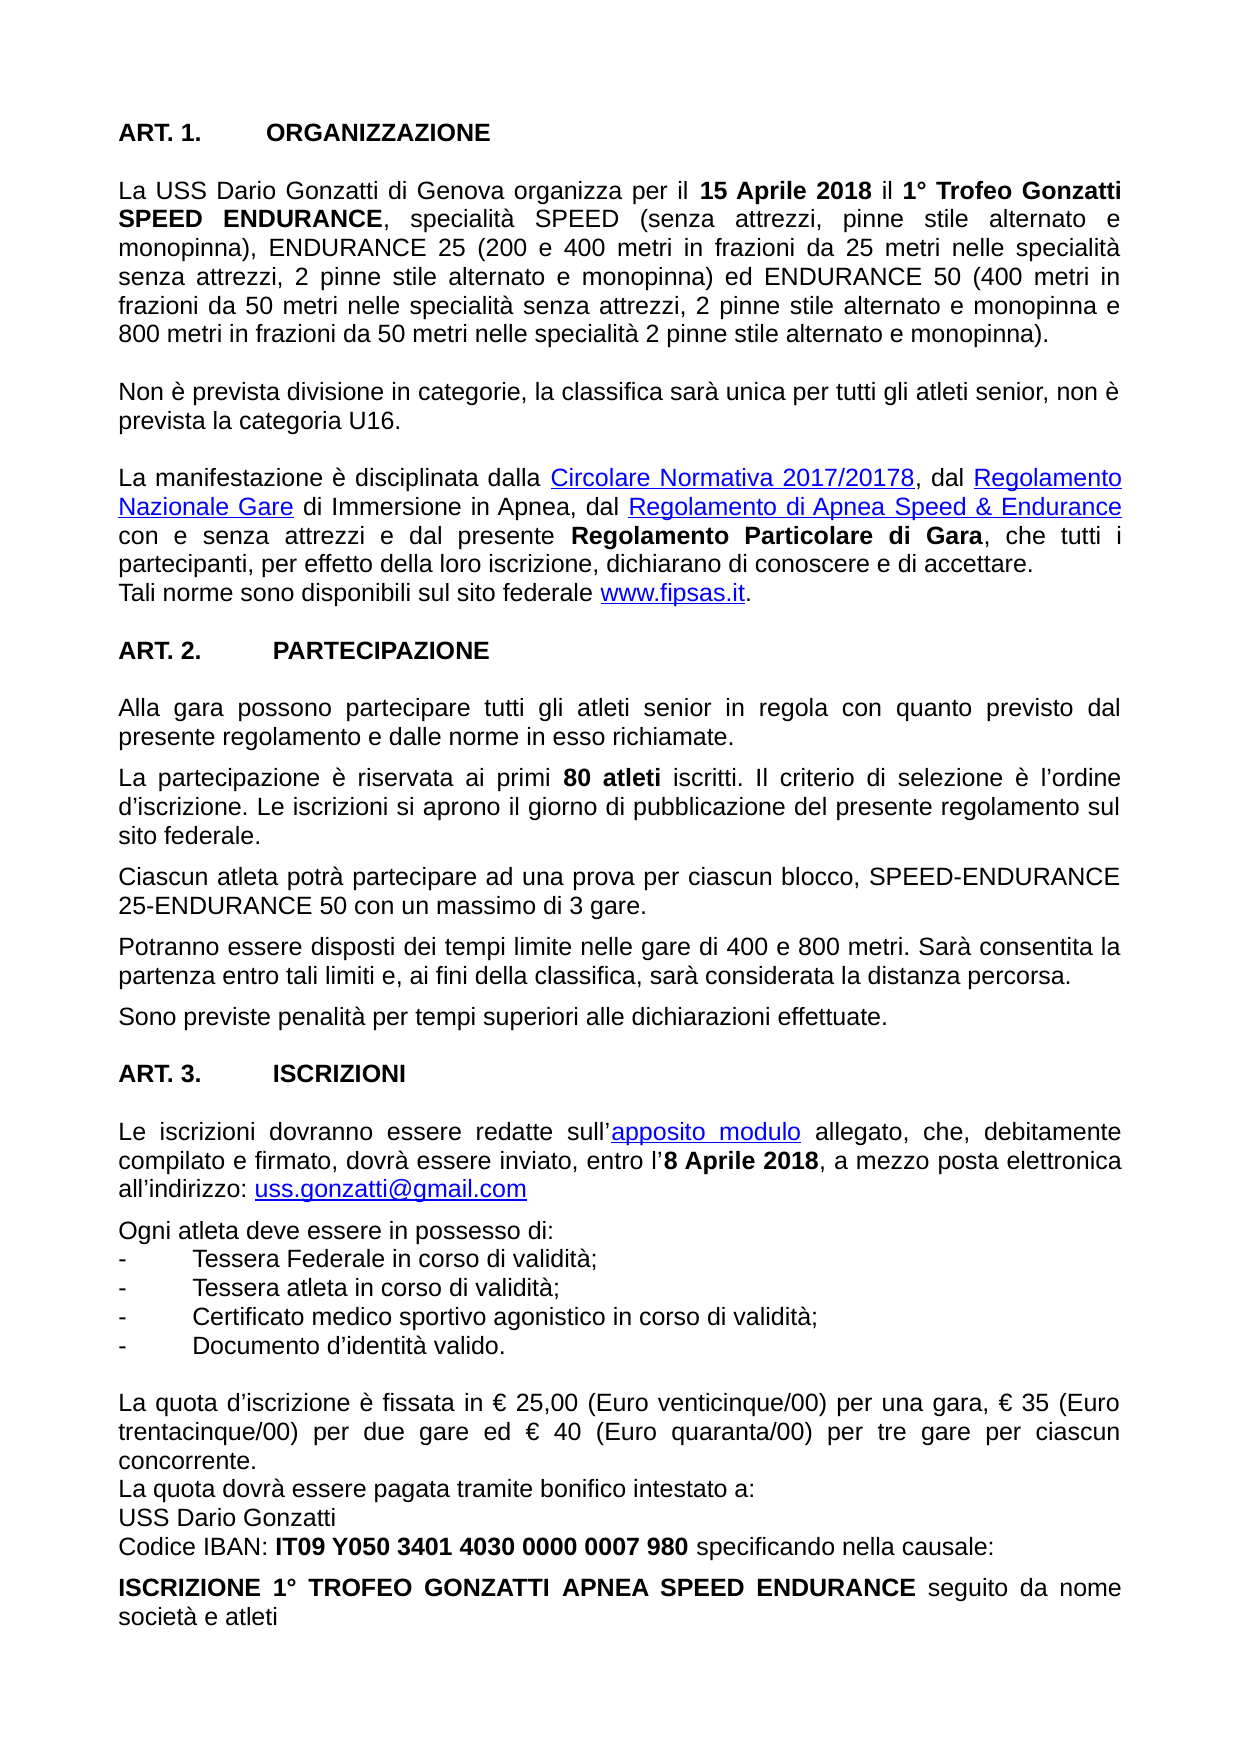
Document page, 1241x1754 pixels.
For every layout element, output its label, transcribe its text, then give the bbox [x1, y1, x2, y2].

text ART. 1. ORGANIZZAZIONE [118, 118, 1122, 147]
text Le iscrizioni dovranno essere redatte sull’apposito modulo allegato, che, debitamente compilato e firmato, dovrà essere inviato, entro l’8 Aprile 2018, a mezzo posta elettronica all’indirizzo: uss.gonzatti@gmail.com [118, 1117, 1122, 1203]
text - Tessera atleta in corso di validità; [118, 1273, 1122, 1302]
text Ciascun atleta potrà partecipare ad una prova per ciascun blocco, SPEED-ENDURANCE 25-ENDURANCE 50 con un massimo di 3 gare. [118, 862, 1122, 919]
text Ogni atleta deve essere in possesso di: [118, 1216, 1122, 1244]
text - Documento d’identità valido. [118, 1331, 1122, 1359]
text La manifestazione è disciplinata dalla Circolare Normativa 2017/20178, dal Regolamento Nazionale Gare di Immersione in Apnea, dal Regolamento di Apnea Speed & Endurance con e senza attrezzi e dal presente Regolamento Particolare di Gara, che tutti i partecipanti, per effetto della loro iscrizione, dichiarano di conoscere e di accettare. [118, 463, 1122, 578]
text La partecipazione è riservata ai primi 80 atleti iscritti. Il criterio di selezione è l’ordine d’iscrizione. Le iscrizioni si aprono il giorno di pubblicazione del presente regolamento sul sito federale. [118, 763, 1122, 849]
text Tali norme sono disponibili sul sito federale www.fipsas.it. [118, 578, 1122, 607]
text Non è prevista divisione in categorie, la classifica sarà unica per tutti gli atleti senior, non è prevista la categoria U16. [118, 377, 1122, 434]
text Potranno essere disposti dei tempi limite nelle gare di 400 e 800 metri. Sarà consentita la partenza entro tali limiti e, ai fini della classifica, sarà considerata la distanza percorsa. [118, 932, 1122, 989]
text ISCRIZIONE 1° TROFEO GONZATTI APNEA SPEED ENDURANCE seguito da nome società e atleti [118, 1573, 1122, 1631]
text Sono previste penalità per tempi superiori alle dichiarazioni effettuate. [118, 1002, 1122, 1031]
text ART. 2. PARTECIPAZIONE [118, 636, 1122, 664]
text USS Dario Gonzatti [118, 1503, 1122, 1532]
text - Certificato medico sportivo agonistico in corso di validità; [118, 1302, 1122, 1331]
text La quota dovrà essere pagata tramite bonifico intestato a: [118, 1474, 1122, 1503]
text Alla gara possono partecipare tutti gli atleti senior in regola con quanto previsto dal presente regolamento e dalle norme in esso richiamate. [118, 693, 1122, 751]
text ART. 3. ISCRIZIONI [118, 1059, 1122, 1088]
text La USS Dario Gonzatti di Genova organizza per il 15 Aprile 2018 il 1° Trofeo Gonzatti SPEED ENDURANCE, specialità SPEED (senza attrezzi, pinne stile alternato e monopinna), ENDURANCE 25 (200 e 400 metri in frazioni da 25 metri nelle specialità senza attrezzi, 2 pinne stile alternato e monopinna) ed ENDURANCE 50 (400 metri in frazioni da 50 metri nelle specialità senza attrezzi, 2 pinne stile alternato e monopinna e 800 metri in frazioni da 50 metri nelle specialità 2 pinne stile alternato e monopinna). [118, 176, 1122, 348]
text La quota d’iscrizione è fissata in € 25,00 (Euro venticinque/00) per una gara, € 35 (Euro trentacinque/00) per due gare ed € 40 (Euro quaranta/00) per tre gare per ciascun concorrente. [118, 1388, 1122, 1474]
text Codice IBAN: IT09 Y050 3401 4030 0000 0007 980 specificando nella causale: [118, 1532, 1122, 1561]
text - Tessera Federale in corso di validità; [118, 1244, 1122, 1273]
